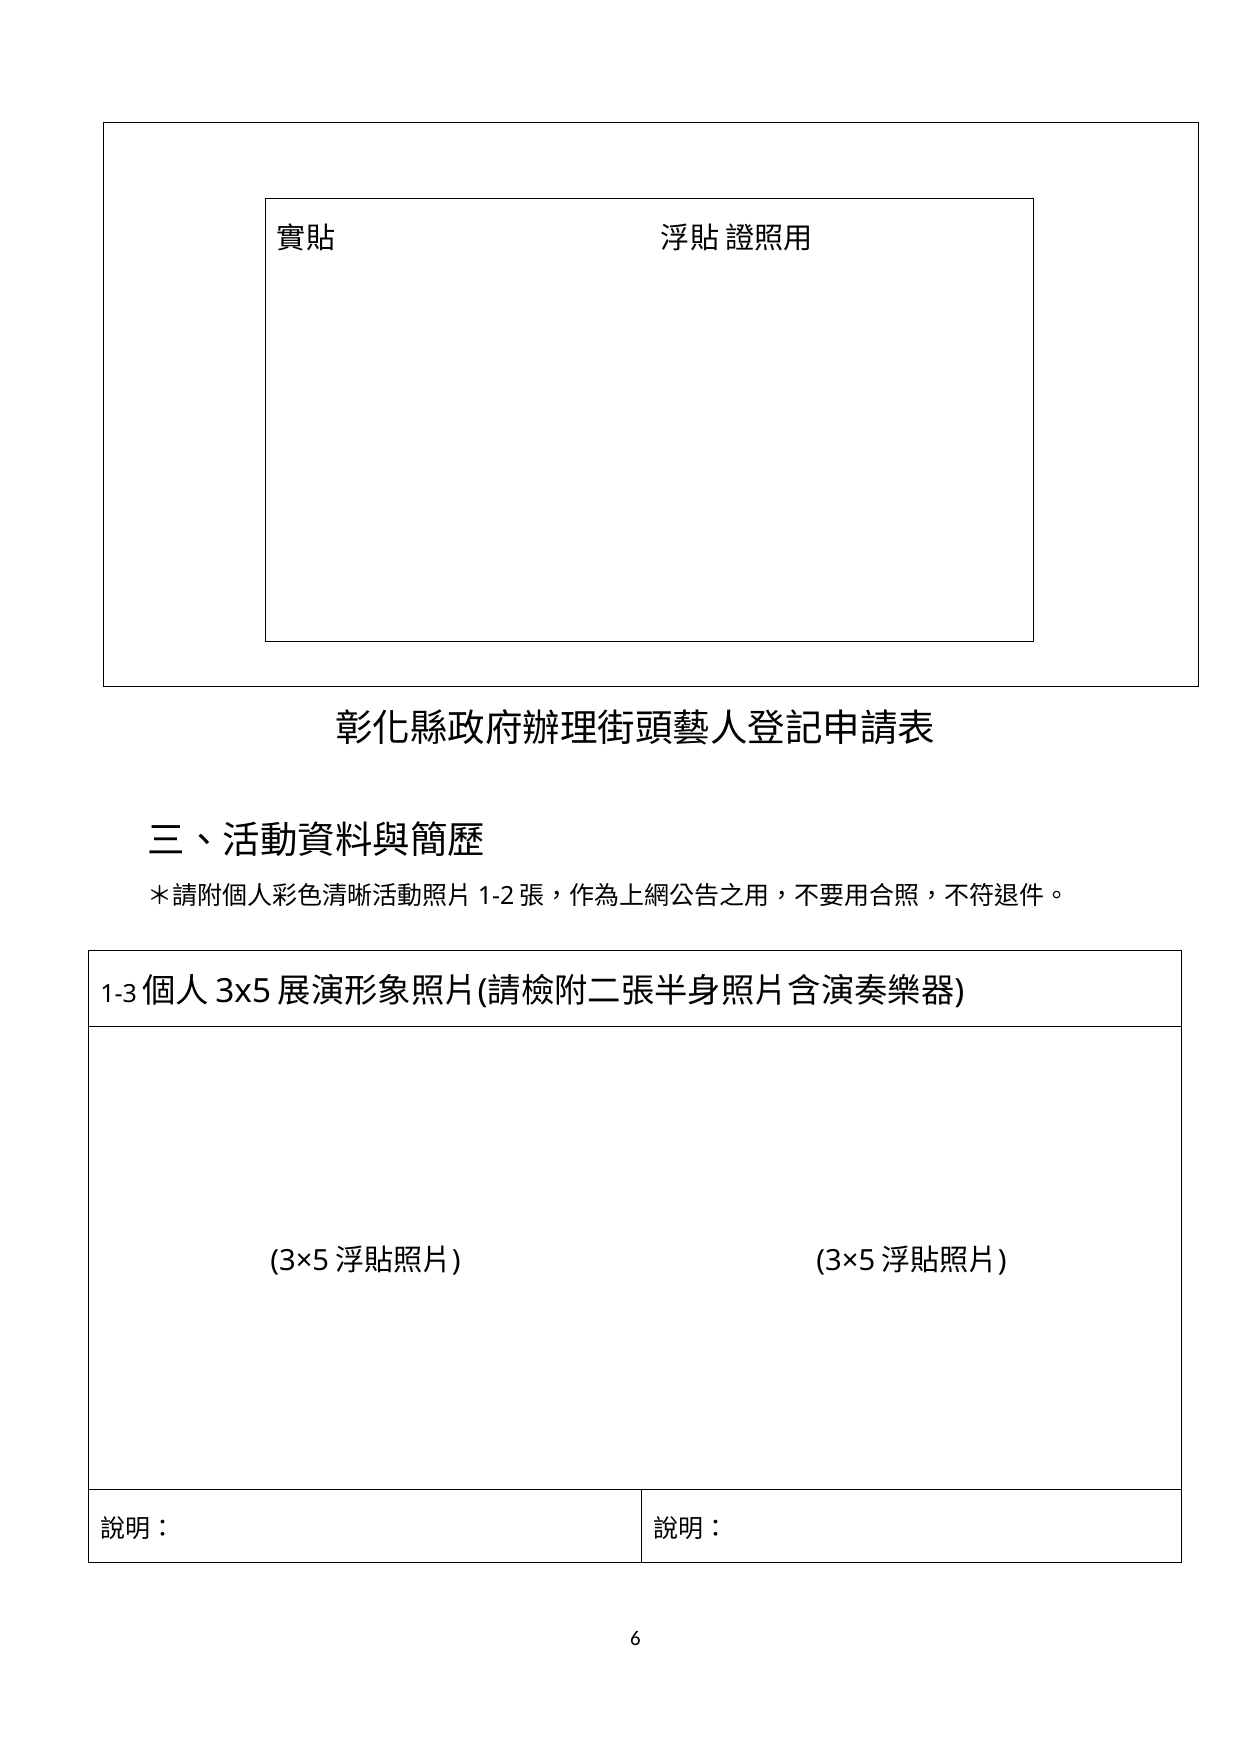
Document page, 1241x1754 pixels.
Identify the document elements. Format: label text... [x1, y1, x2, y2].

table_cell (3×5浮貼照片) [642, 1027, 1181, 1489]
table_cell (3×5浮貼照片) [89, 1027, 642, 1489]
table_cell 說明： [89, 1490, 641, 1562]
text 三、活動資料與簡歷 ＊請附個人彩色清晰活動照片1-2張，作為上網公告之用，不要用合照，不符退件。 [148, 800, 1122, 912]
table_cell [104, 123, 1198, 686]
table_header 實貼 [266, 199, 649, 641]
table_header 1-3個人3x5展演形象照片(請檢附二張半身照片含演奏樂器) [89, 951, 1181, 1026]
table_cell 說明： [642, 1490, 1181, 1562]
table_header 浮貼 證照用 [649, 199, 1033, 641]
text 彰化縣政府辦理街頭藝人登記申請表 [148, 687, 1122, 762]
